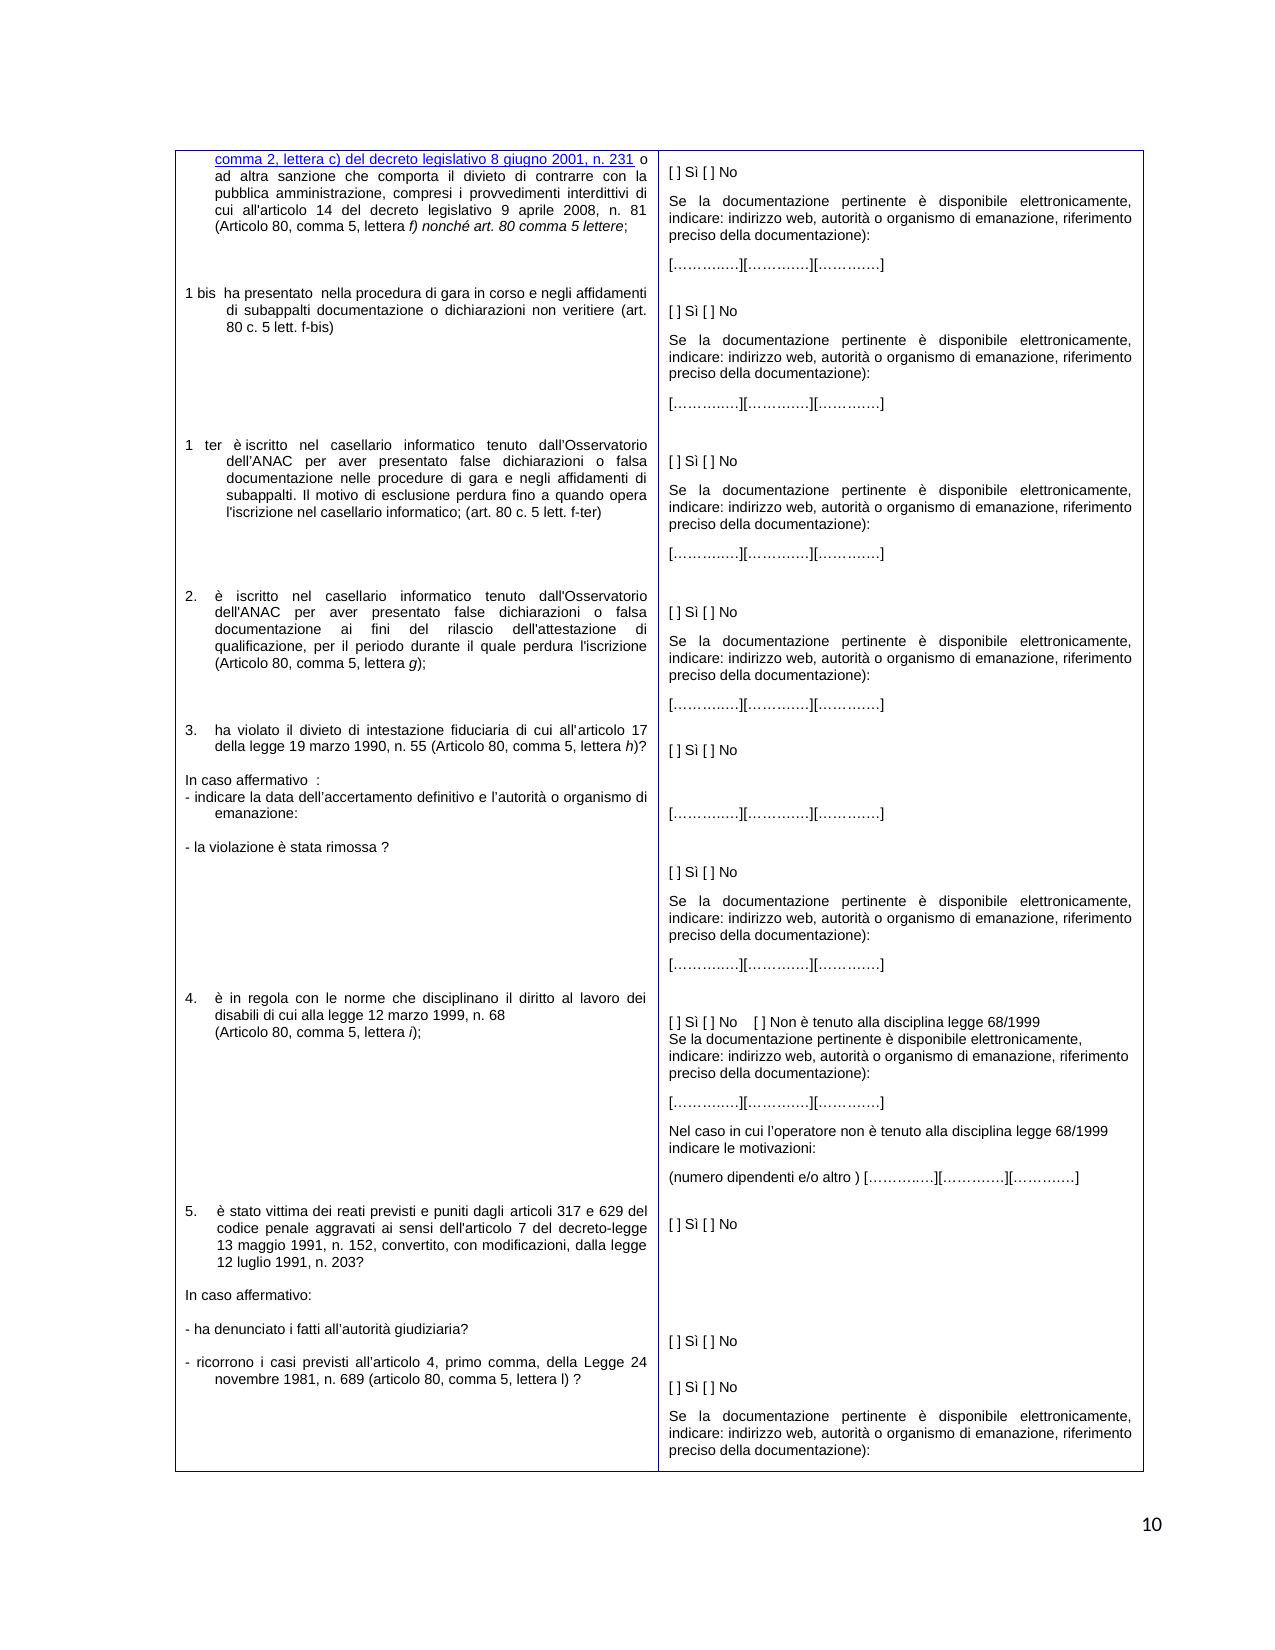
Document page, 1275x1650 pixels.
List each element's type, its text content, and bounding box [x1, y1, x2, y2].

table_cell L’operatore economico si trova in una delle seguenti situazioni ? è stato soggetto alla sanzione interdittiva di cui all'articolo 9, comma 2, lettera c) del decreto legislativo 8 giugno 2001, n. 231 o ad altra sanzione che comporta il divieto di contrarre con la pubblica amministrazione, compresi i provvedimenti interdittivi di cui all'articolo 14 del decreto legislativo 9 aprile 2008, n. 81 (Articolo 80, comma 5, lettera f) nonché art. 80 comma 5 lettere; 1 bis ha presentato nella procedura di gara in corso e negli affidamenti di subappalti documentazione o dichiarazioni non veritiere (art. 80 c. 5 lett. f-bis) 1 ter è iscritto nel casellario informatico tenuto dall’Osservatorio dell’ANAC per aver presentato false dichiarazioni o falsa documentazione nelle procedure di gara e negli affidamenti di subappalti. Il motivo di esclusione perdura fino a quando opera l'iscrizione nel casellario informatico; (art. 80 c. 5 lett. f-ter) è iscritto nel casellario informatico tenuto dall'Osservatorio dell'ANAC per aver presentato false dichiarazioni o falsa documentazione ai fini del rilascio dell'attestazione di qualificazione, per il periodo durante il quale perdura l'iscrizione (Articolo 80, comma 5, lettera g); ha violato il divieto di intestazione fiduciaria di cui all'articolo 17 della legge 19 marzo 1990, n. 55 (Articolo 80, comma 5, lettera h)? In caso affermativo : - indicare la data dell’accertamento definitivo e l’autorità o organismo di emanazione: - la violazione è stata rimossa ? è in regola con le norme che disciplinano il diritto al lavoro dei disabili di cui alla legge 12 marzo 1999, n. 68 (Articolo 80, comma 5, lettera i); è stato vittima dei reati previsti e puniti dagli articoli 317 e 629 del codice penale aggravati ai sensi dell'articolo 7 del decreto-legge 13 maggio 1991, n. 152, convertito, con modificazioni, dalla legge 12 luglio 1991, n. 203? In caso affermativo: - ha denunciato i fatti all’autorità giudiziaria? - ricorrono i casi previsti all’articolo 4, primo comma, della Legge 24 novembre 1981, n. 689 (articolo 80, comma 5, lettera l) ? si trova rispetto ad un altro partecipante alla medesima procedura di affidamento, in una situazione di controllo di cui all'articolo 2359 del codice civile o in una qualsiasi relazione, anche di fatto, se la situazione di controllo o la relazione comporti che le offerte sono imputabili ad un unico centro decisionale (articolo 80, comma 5, lettera m)? [176, 151, 658, 1471]
table_cell [ ] Sì [ ] No Se la documentazione pertinente è disponibile elettronicamente, indicare: indirizzo web, autorità o organismo di emanazione, riferimento preciso della documentazione): [………..…][……….…][……….…] [ ] Sì [ ] No Se la documentazione pertinente è disponibile elettronicamente, indicare: indirizzo web, autorità o organismo di emanazione, riferimento preciso della documentazione): [………..…][……….…][……….…] [ ] Sì [ ] No Se la documentazione pertinente è disponibile elettronicamente, indicare: indirizzo web, autorità o organismo di emanazione, riferimento preciso della documentazione): [………..…][……….…][……….…] [ ] Sì [ ] No Se la documentazione pertinente è disponibile elettronicamente, indicare: indirizzo web, autorità o organismo di emanazione, riferimento preciso della documentazione): [………..…][……….…][……….…] [ ] Sì [ ] No [………..…][……….…][……….…] [ ] Sì [ ] No Se la documentazione pertinente è disponibile elettronicamente, indicare: indirizzo web, autorità o organismo di emanazione, riferimento preciso della documentazione): [………..…][……….…][……….…] [ ] Sì [ ] No [ ] Non è tenuto alla disciplina legge 68/1999 Se la documentazione pertinente è disponibile elettronicamente, indicare: indirizzo web, autorità o organismo di emanazione, riferimento preciso della documentazione): [………..…][……….…][……….…] Nel caso in cui l’operatore non è tenuto alla disciplina legge 68/1999 indicare le motivazioni: (numero dipendenti e/o altro ) [………..…][……….…][……….…] [ ] Sì [ ] No [ ] Sì [ ] No [ ] Sì [ ] No Se la documentazione pertinente è disponibile elettronicamente, indicare: indirizzo web, autorità o organismo di emanazione, riferimento preciso della documentazione): [659, 151, 1143, 1471]
